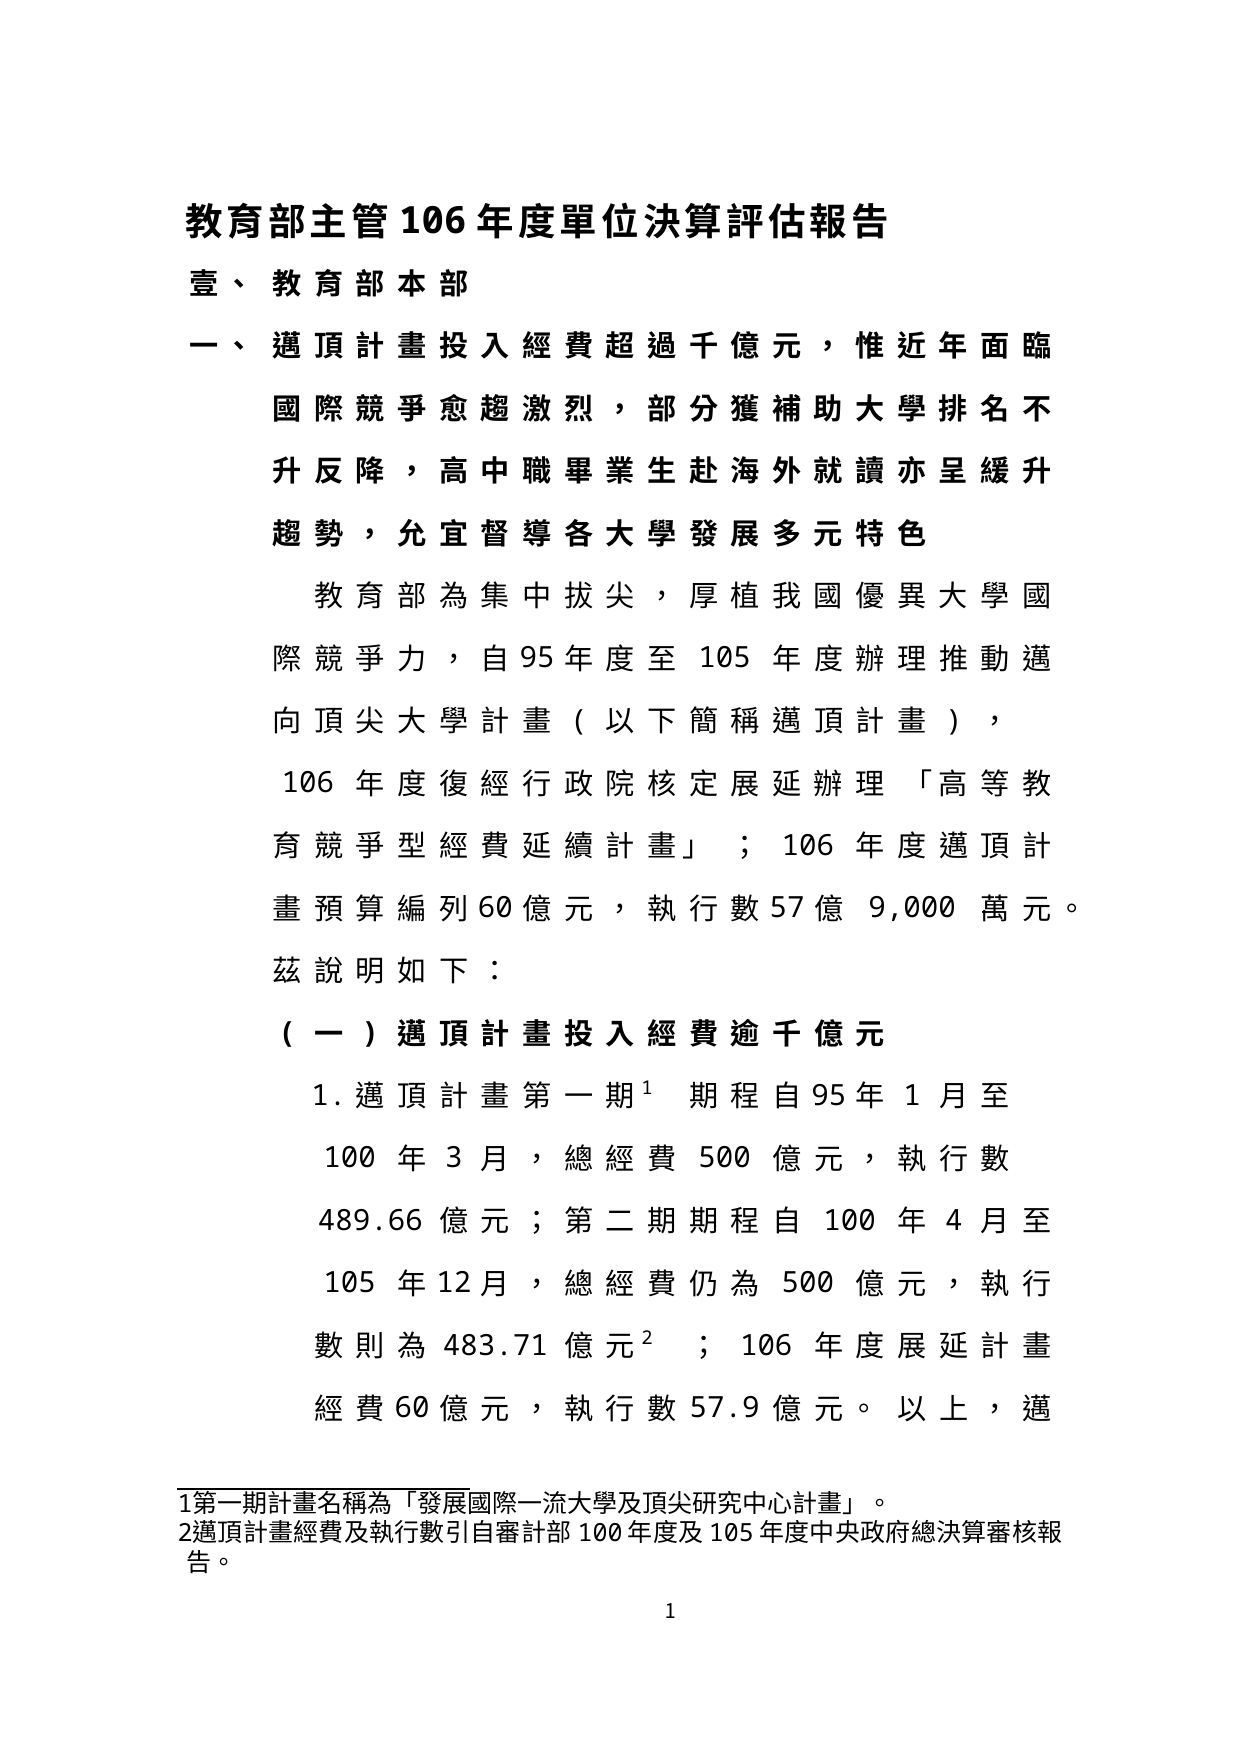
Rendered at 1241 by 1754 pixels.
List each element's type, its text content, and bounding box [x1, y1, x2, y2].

text 教育部主管106年度單位決算評估報告 [183, 177, 1058, 240]
text 1.邁頂計畫第一期期程自95年1月至100年3月，總經費500億元，執行數489.66億元；第二期期程自100年4月至105年12月，總經費仍為500億元，執行數則為483.71億元；106年度展延計畫經費60億元，執行數57.9億元。以上，邁 [271, 1052, 1058, 1427]
text 壹、教育部本部 [183, 240, 1058, 302]
text 邁頂計畫經費及執行數引自審計部100年度及105年度中央政府總決算審核報告。 [177, 1518, 1063, 1577]
text (一)邁頂計畫投入經費逾千億元 [242, 990, 1058, 1052]
text 一、邁頂計畫投入經費超過千億元，惟近年面臨國際競爭愈趨激烈，部分獲補助大學排名不升反降，高中職畢業生赴海外就讀亦呈緩升趨勢，允宜督導各大學發展多元特色 [183, 302, 1058, 552]
text 第一期計畫名稱為「發展國際一流大學及頂尖研究中心計畫」。 [177, 1489, 1063, 1518]
text 教育部為集中拔尖，厚植我國優異大學國際競爭力，自95年度至105年度辦理推動邁向頂尖大學計畫(以下簡稱邁頂計畫)，106年度復經行政院核定展延辦理「高等教育競爭型經費延續計畫」；106年度邁頂計畫預算編列60億元，執行數57億9,000萬元。茲說明如下： [242, 552, 1058, 990]
